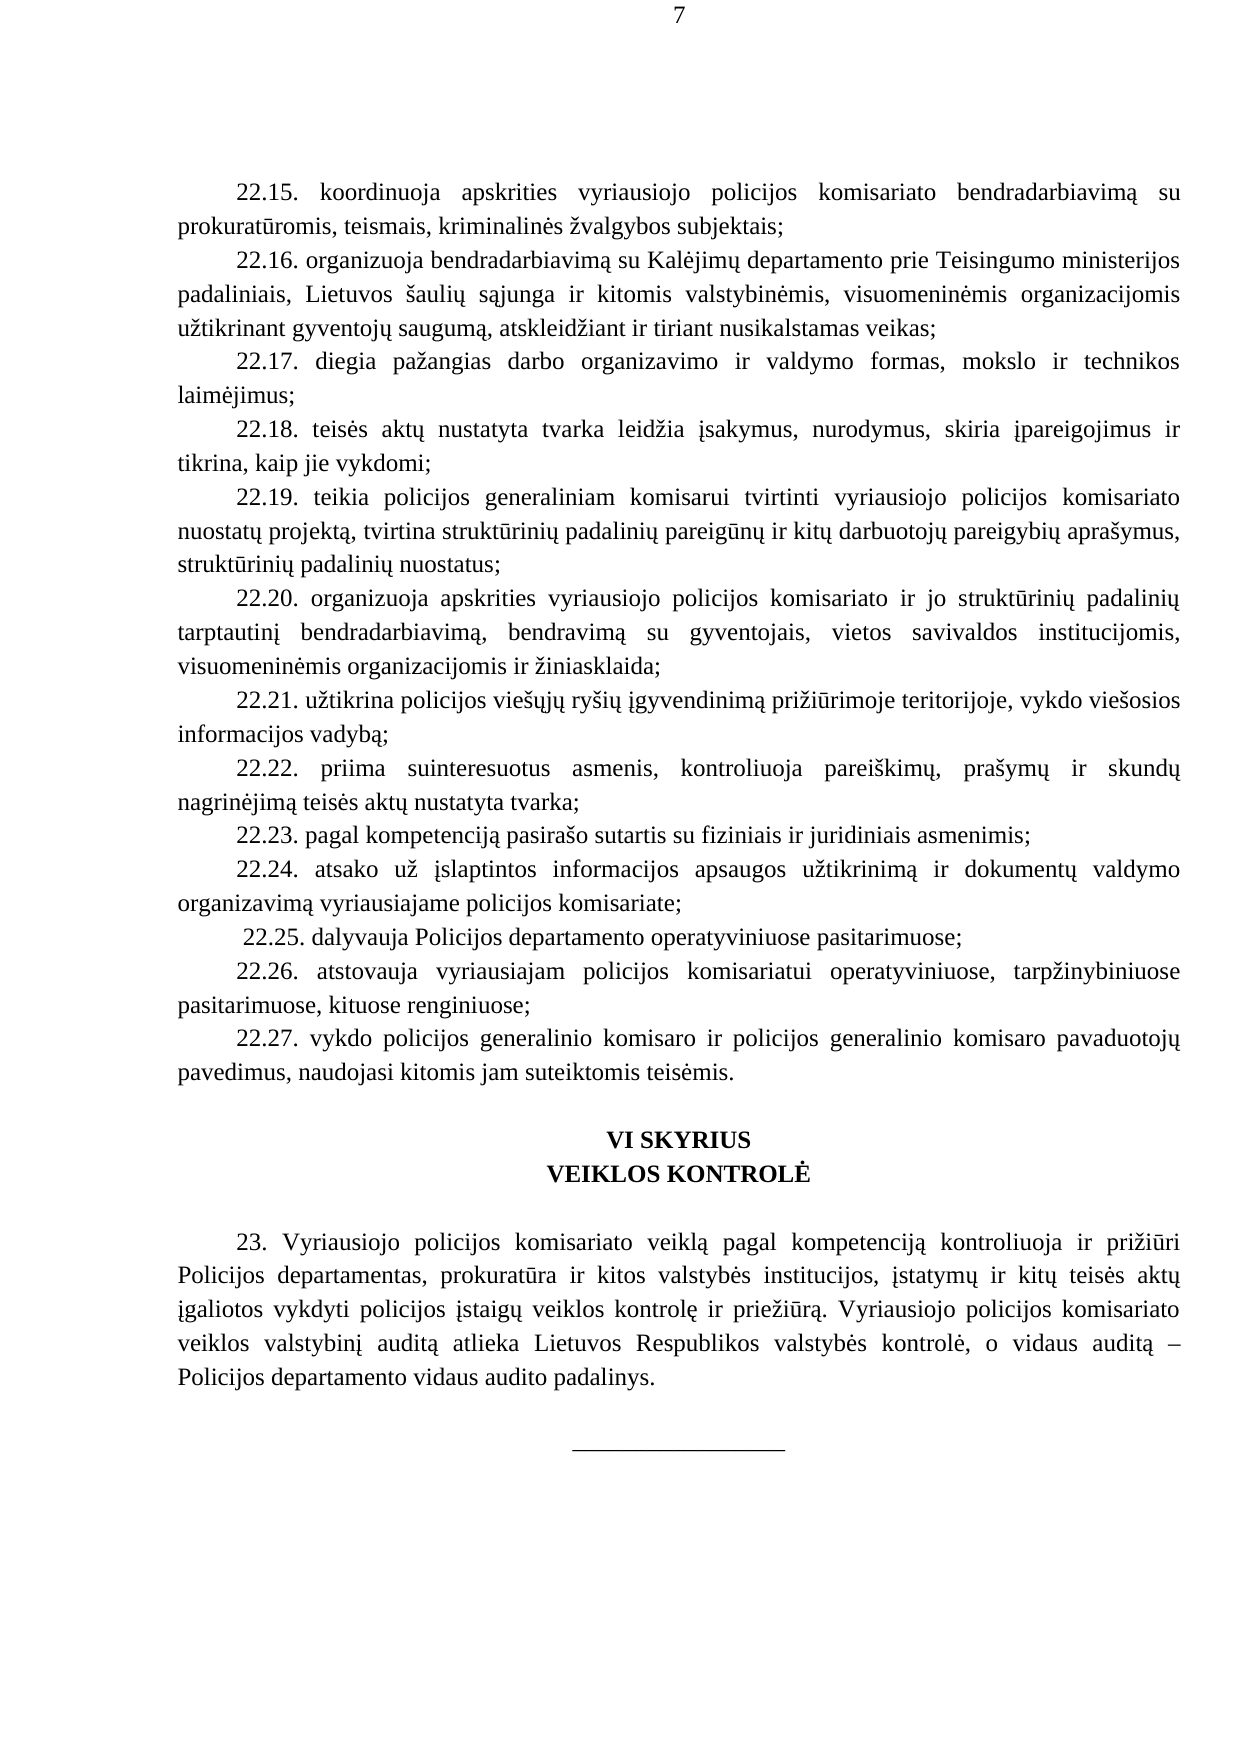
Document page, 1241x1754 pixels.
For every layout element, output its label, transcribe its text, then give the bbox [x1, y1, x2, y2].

text 22.23. pagal kompetenciją pasirašo sutartis su fiziniais ir juridiniais asmenimis; [177, 820, 1181, 849]
text 22.26. atstovauja vyriausiajam policijos komisariatui operatyviniuose, tarpžinybiniuose pasitarimuose, kituose renginiuose; [177, 956, 1181, 1018]
text 22.19. teikia policijos generaliniam komisarui tvirtinti vyriausiojo policijos komisariato nuostatų projektą, tvirtina struktūrinių padalinių pareigūnų ir kitų darbuotojų pareigybių aprašymus, struktūrinių padalinių nuostatus; [177, 482, 1181, 578]
text 22.16. organizuoja bendradarbiavimą su Kalėjimų departamento prie Teisingumo ministerijos padaliniais, Lietuvos šaulių sąjunga ir kitomis valstybinėmis, visuomeninėmis organizacijomis užtikrinant gyventojų saugumą, atskleidžiant ir tiriant nusikalstamas veikas; [177, 245, 1181, 341]
text 22.22. priima suinteresuotus asmenis, kontroliuoja pareiškimų, prašymų ir skundų nagrinėjimą teisės aktų nustatyta tvarka; [177, 753, 1181, 815]
text _________________ [176, 1425, 1181, 1453]
text VI SKYRIUS [176, 1125, 1181, 1154]
text 22.27. vykdo policijos generalinio komisaro ir policijos generalinio komisaro pavaduotojų pavedimus, naudojasi kitomis jam suteiktomis teisėmis. [177, 1023, 1181, 1086]
text 23. Vyriausiojo policijos komisariato veiklą pagal kompetenciją kontroliuoja ir prižiūri Policijos departamentas, prokuratūra ir kitos valstybės institucijos, įstatymų ir kitų teisės aktų įgaliotos vykdyti policijos įstaigų veiklos kontrolę ir priežiūrą. Vyriausiojo policijos komisariato veiklos valstybinį auditą atlieka Lietuvos Respublikos valstybės kontrolė, o vidaus auditą – Policijos departamento vidaus audito padalinys. [177, 1227, 1181, 1391]
text VEIKLOS KONTROLĖ [176, 1159, 1181, 1188]
text 22.17. diegia pažangias darbo organizavimo ir valdymo formas, mokslo ir technikos laimėjimus; [177, 346, 1181, 409]
text 22.21. užtikrina policijos viešųjų ryšių įgyvendinimą prižiūrimoje teritorijoje, vykdo viešosios informacijos vadybą; [177, 685, 1181, 748]
text 22.15. koordinuoja apskrities vyriausiojo policijos komisariato bendradarbiavimą su prokuratūromis, teismais, kriminalinės žvalgybos subjektais; [177, 177, 1181, 240]
text 22.18. teisės aktų nustatyta tvarka leidžia įsakymus, nurodymus, skiria įpareigojimus ir tikrina, kaip jie vykdomi; [177, 414, 1181, 477]
text 22.25. dalyvauja Policijos departamento operatyviniuose pasitarimuose; [177, 922, 1181, 951]
text 22.20. organizuoja apskrities vyriausiojo policijos komisariato ir jo struktūrinių padalinių tarptautinį bendradarbiavimą, bendravimą su gyventojais, vietos savivaldos institucijomis, visuomeninėmis organizacijomis ir žiniasklaida; [177, 583, 1181, 680]
text 22.24. atsako už įslaptintos informacijos apsaugos užtikrinimą ir dokumentų valdymo organizavimą vyriausiajame policijos komisariate; [177, 854, 1181, 917]
